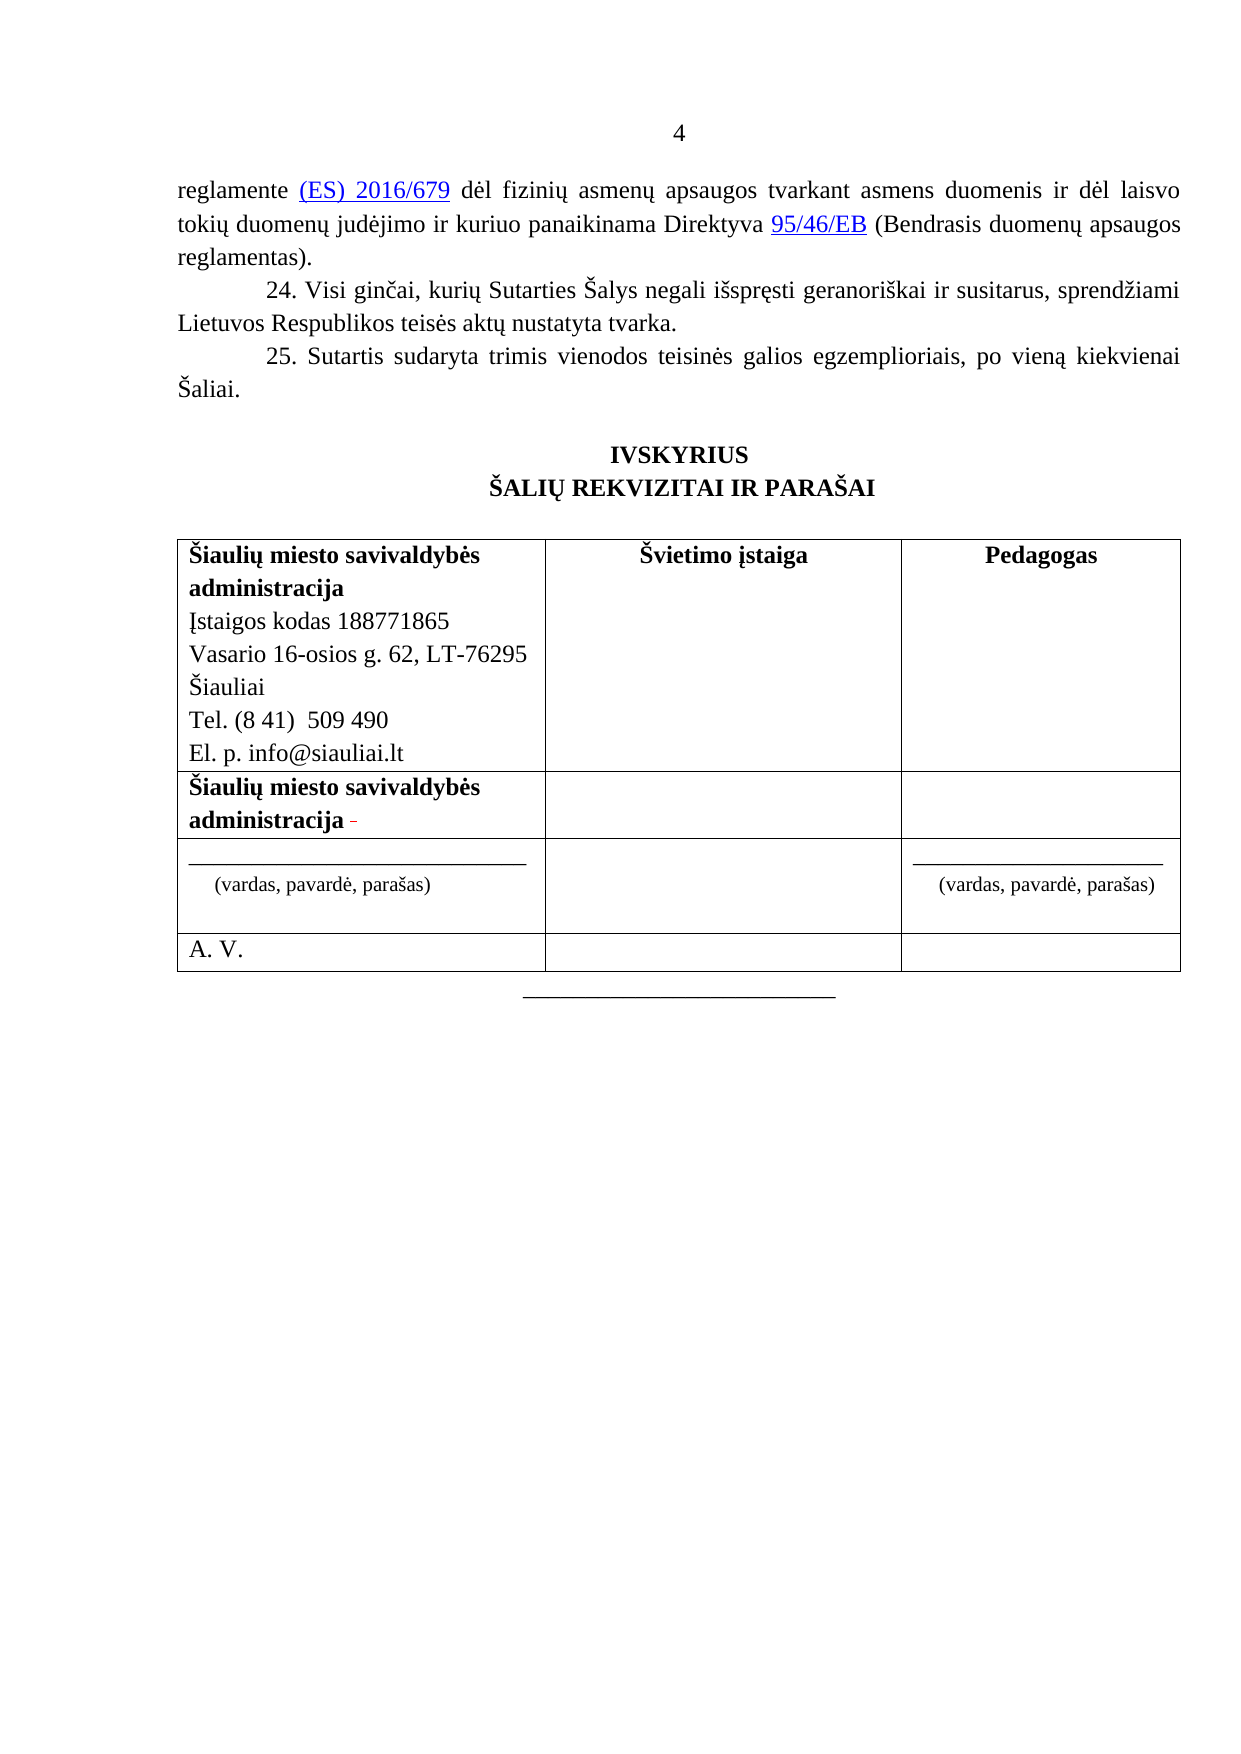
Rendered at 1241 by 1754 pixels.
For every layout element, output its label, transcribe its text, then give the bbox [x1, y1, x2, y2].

table_cell A. V. [178, 934, 545, 971]
table_header Šiaulių miesto savivaldybės administracija Įstaigos kodas 188771865 Vasario 16-osios g. 62, LT-76295 Šiauliai Tel. (8 41) 509 490 El. p. info@siauliai.lt [178, 540, 545, 771]
text 25. Sutartis sudaryta trimis vienodos teisinės galios egzemplioriais, po vieną kiekvienai Šaliai. [177, 341, 1181, 402]
table_cell [902, 934, 1180, 971]
table_cell [546, 839, 901, 933]
text _________________________ [177, 972, 1181, 1001]
text 24. Visi ginčai, kurių Sutarties Šalys negali išspręsti geranoriškai ir susitarus, sprendžiami Lietuvos Respublikos teisės aktų nustatyta tvarka. [177, 275, 1181, 336]
table_cell Šiaulių miesto savivaldybės administracija [178, 772, 545, 838]
text reglamente (ES) 2016/679 dėl fizinių asmenų apsaugos tvarkant asmens duomenis ir dėl laisvo tokių duomenų judėjimo ir kuriuo panaikinama Direktyva 95/46/EB (Bendrasis duomenų apsaugos reglamentas). [177, 176, 1181, 270]
table_header Švietimo įstaiga [546, 540, 901, 771]
table_cell [546, 772, 901, 838]
table_cell [902, 772, 1180, 838]
text IVSKYRIUS [177, 440, 1181, 468]
table_cell [546, 934, 901, 971]
table_header Pedagogas [902, 540, 1180, 771]
table_cell ____________________ (vardas, pavardė, parašas) [902, 839, 1180, 933]
table_cell ___________________________ (vardas, pavardė, parašas) [178, 839, 545, 933]
text ŠALIŲ REKVIZITAI IR PARAŠAI [177, 473, 1181, 502]
